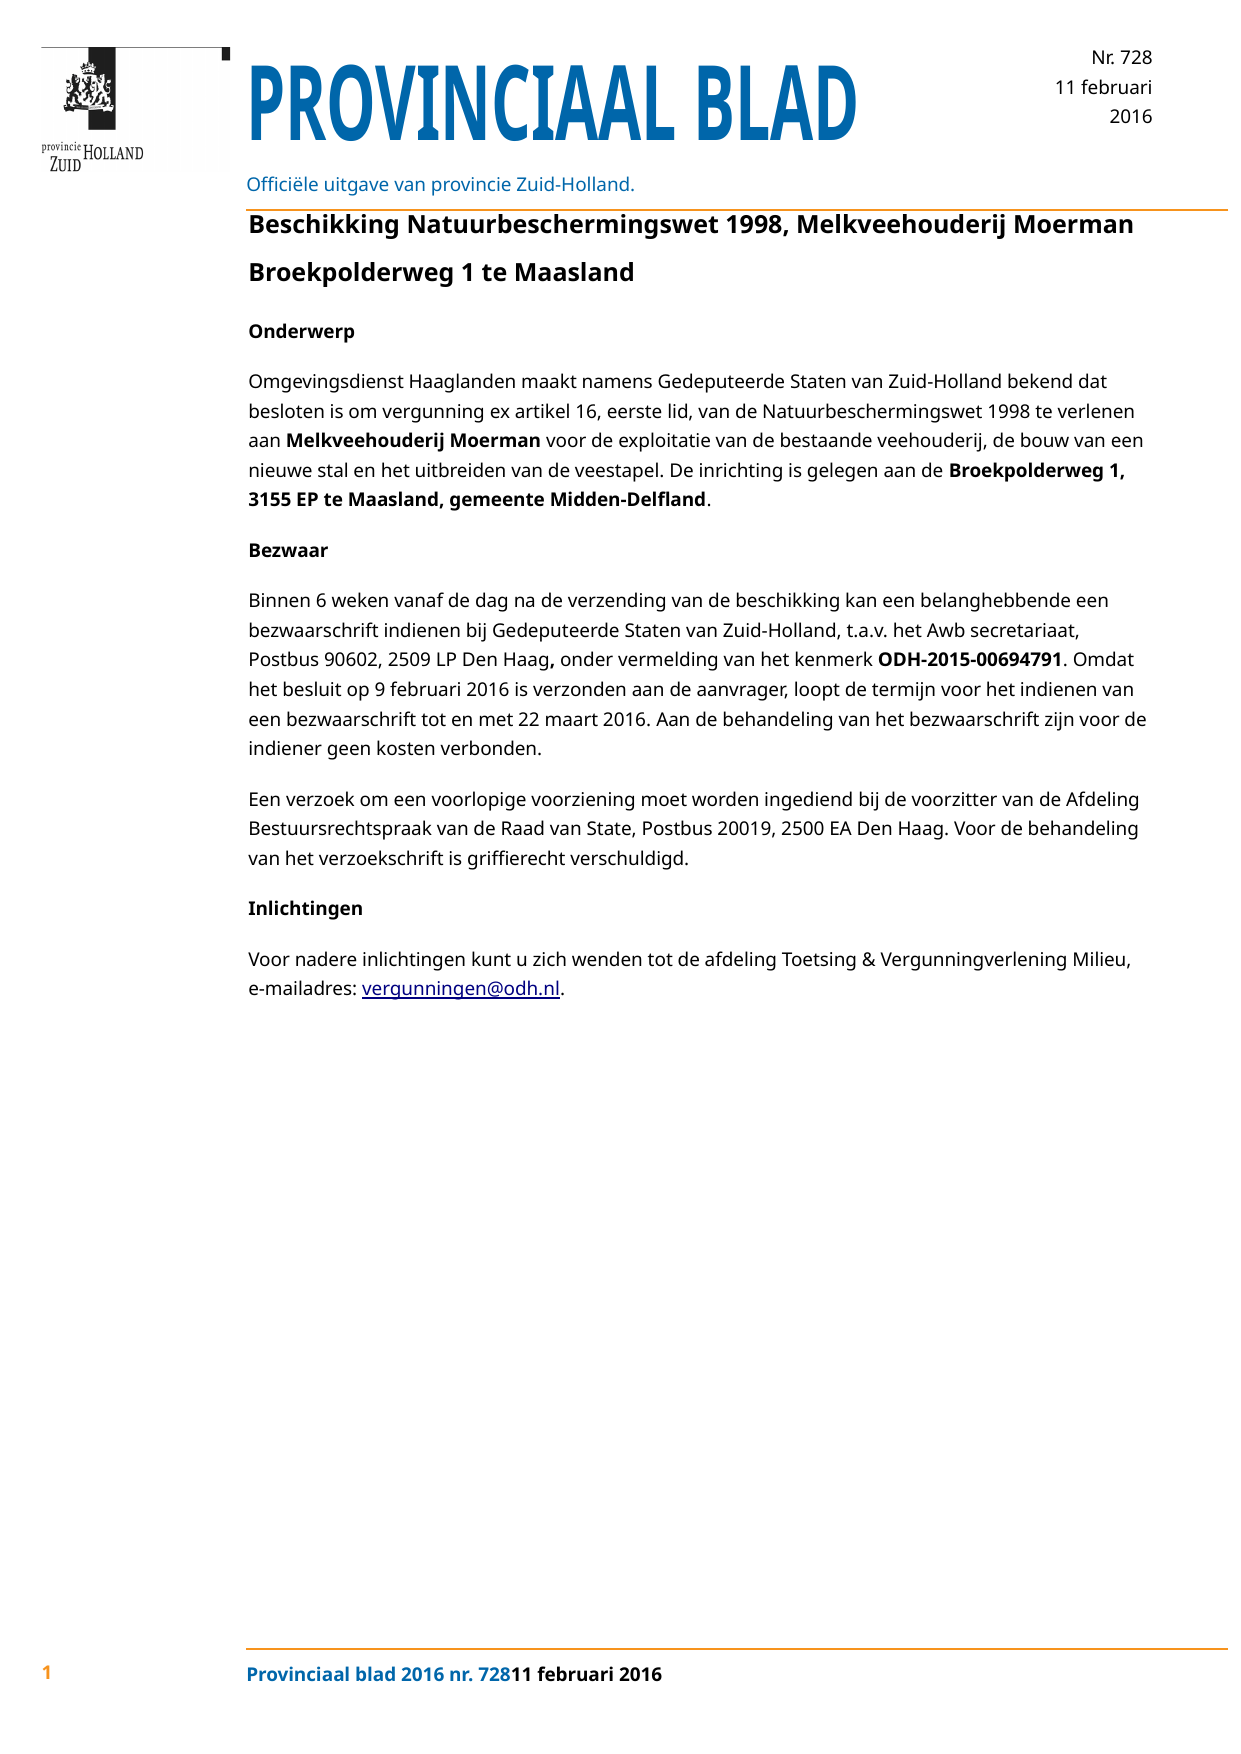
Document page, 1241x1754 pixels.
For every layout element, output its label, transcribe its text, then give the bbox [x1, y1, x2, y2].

text Bezwaar [248, 537, 1152, 563]
text Voor nadere inlichtingen kunt u zich wenden tot de afdeling Toetsing & Vergunningverlening Milieu, e-mailadres: vergunningen@odh.nl. [248, 946, 1152, 1001]
text Binnen 6 weken vanaf de dag na de verzending van de beschikking kan een belanghebbende een bezwaarschrift indienen bij Gedeputeerde Staten van Zuid-Holland, t.a.v. het Awb secretariaat, Postbus 90602, 2509 LP Den Haag, onder vermelding van het kenmerk ODH-2015-00694791. Omdat het besluit op 9 februari 2016 is verzonden aan de aanvrager, loopt de termijn voor het indienen van een bezwaarschrift tot en met 22 maart 2016. Aan de behandeling van het bezwaarschrift zijn voor de indiener geen kosten verbonden. [248, 587, 1152, 761]
text Omgevingsdienst Haaglanden maakt namens Gedeputeerde Staten van Zuid-Holland bekend dat besloten is om vergunning ex artikel 16, eerste lid, van de Natuurbeschermingswet 1998 te verlenen aan Melkveehouderij Moerman voor de exploitatie van de bestaande veehouderij, de bouw van een nieuwe stal en het uitbreiden van de veestapel. De inrichting is gelegen aan de Broekpolderweg 1, 3155 EP te Maasland, gemeente Midden-Delfland. [248, 368, 1152, 512]
text Onderwerp [248, 318, 1152, 344]
text Een verzoek om een voorlopige voorziening moet worden ingediend bij de voorzitter van de Afdeling Bestuursrechtspraak van de Raad van State, Postbus 20019, 2500 EA Den Haag. Voor de behandeling van het verzoekschrift is griffierecht verschuldigd. [248, 786, 1152, 871]
picture [41, 47, 231, 172]
text Inlichtingen [248, 895, 1152, 921]
text Beschikking Natuurbeschermingswet 1998, Melkveehouderij Moerman Broekpolderweg 1 te Maasland [248, 211, 1152, 288]
